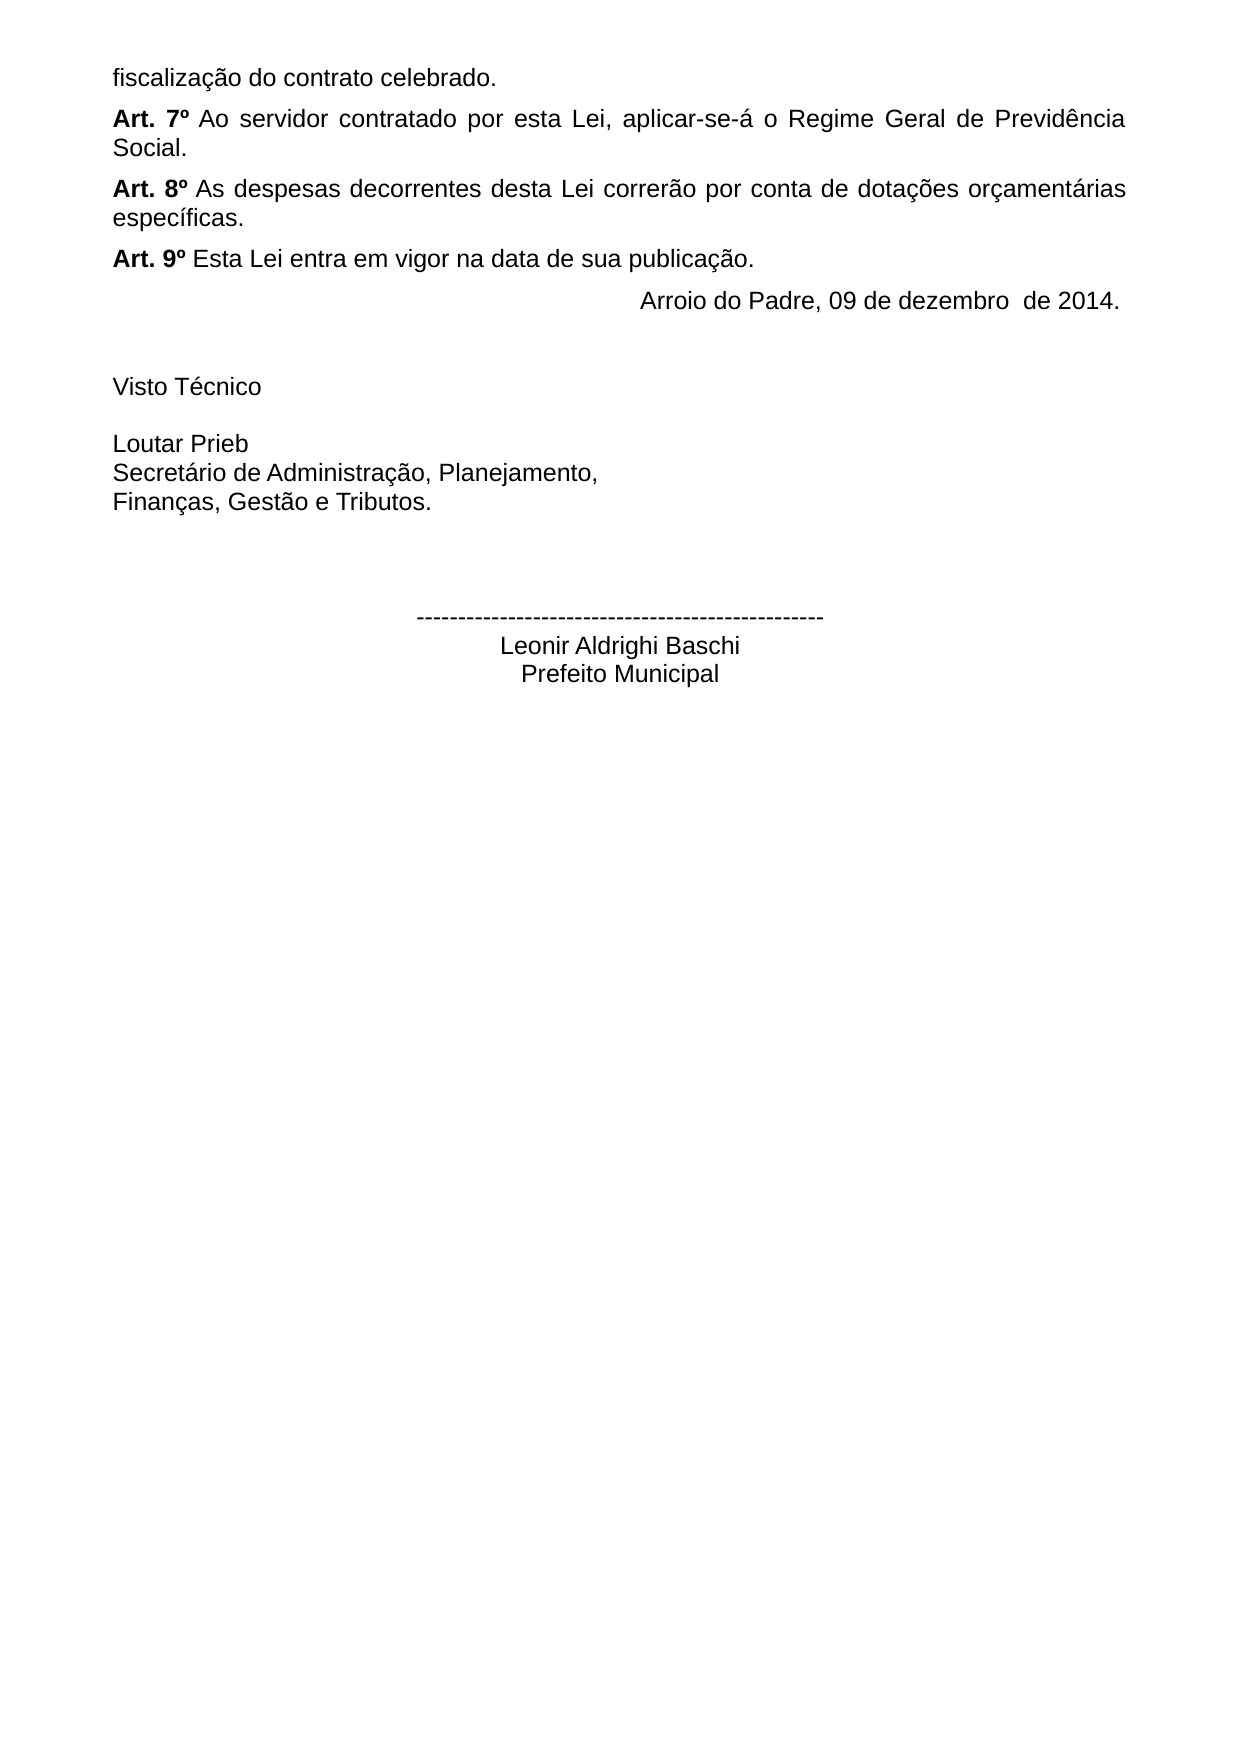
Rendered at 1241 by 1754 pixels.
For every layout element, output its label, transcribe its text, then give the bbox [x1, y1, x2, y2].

text Leonir Aldrighi Baschi [112, 631, 1128, 659]
text Arroio do Padre, 09 de dezembro de 2014. [112, 286, 1128, 314]
text ------------------------------------------------- [112, 602, 1128, 631]
text Art. 7º Ao servidor contratado por esta Lei, aplicar-se-á o Regime Geral de Previdência Social. [112, 104, 1128, 162]
text Art. 9º Esta Lei entra em vigor na data de sua publicação. [112, 244, 1128, 273]
text Finanças, Gestão e Tributos. [112, 487, 1128, 516]
text fiscalização do contrato celebrado. [112, 63, 1128, 92]
text Visto Técnico [112, 372, 1128, 401]
text Loutar Prieb [112, 429, 1128, 458]
text Secretário de Administração, Planejamento, [112, 458, 1128, 487]
text Art. 8º As despesas decorrentes desta Lei correrão por conta de dotações orçamentárias específicas. [112, 174, 1128, 232]
text Prefeito Municipal [112, 659, 1128, 688]
